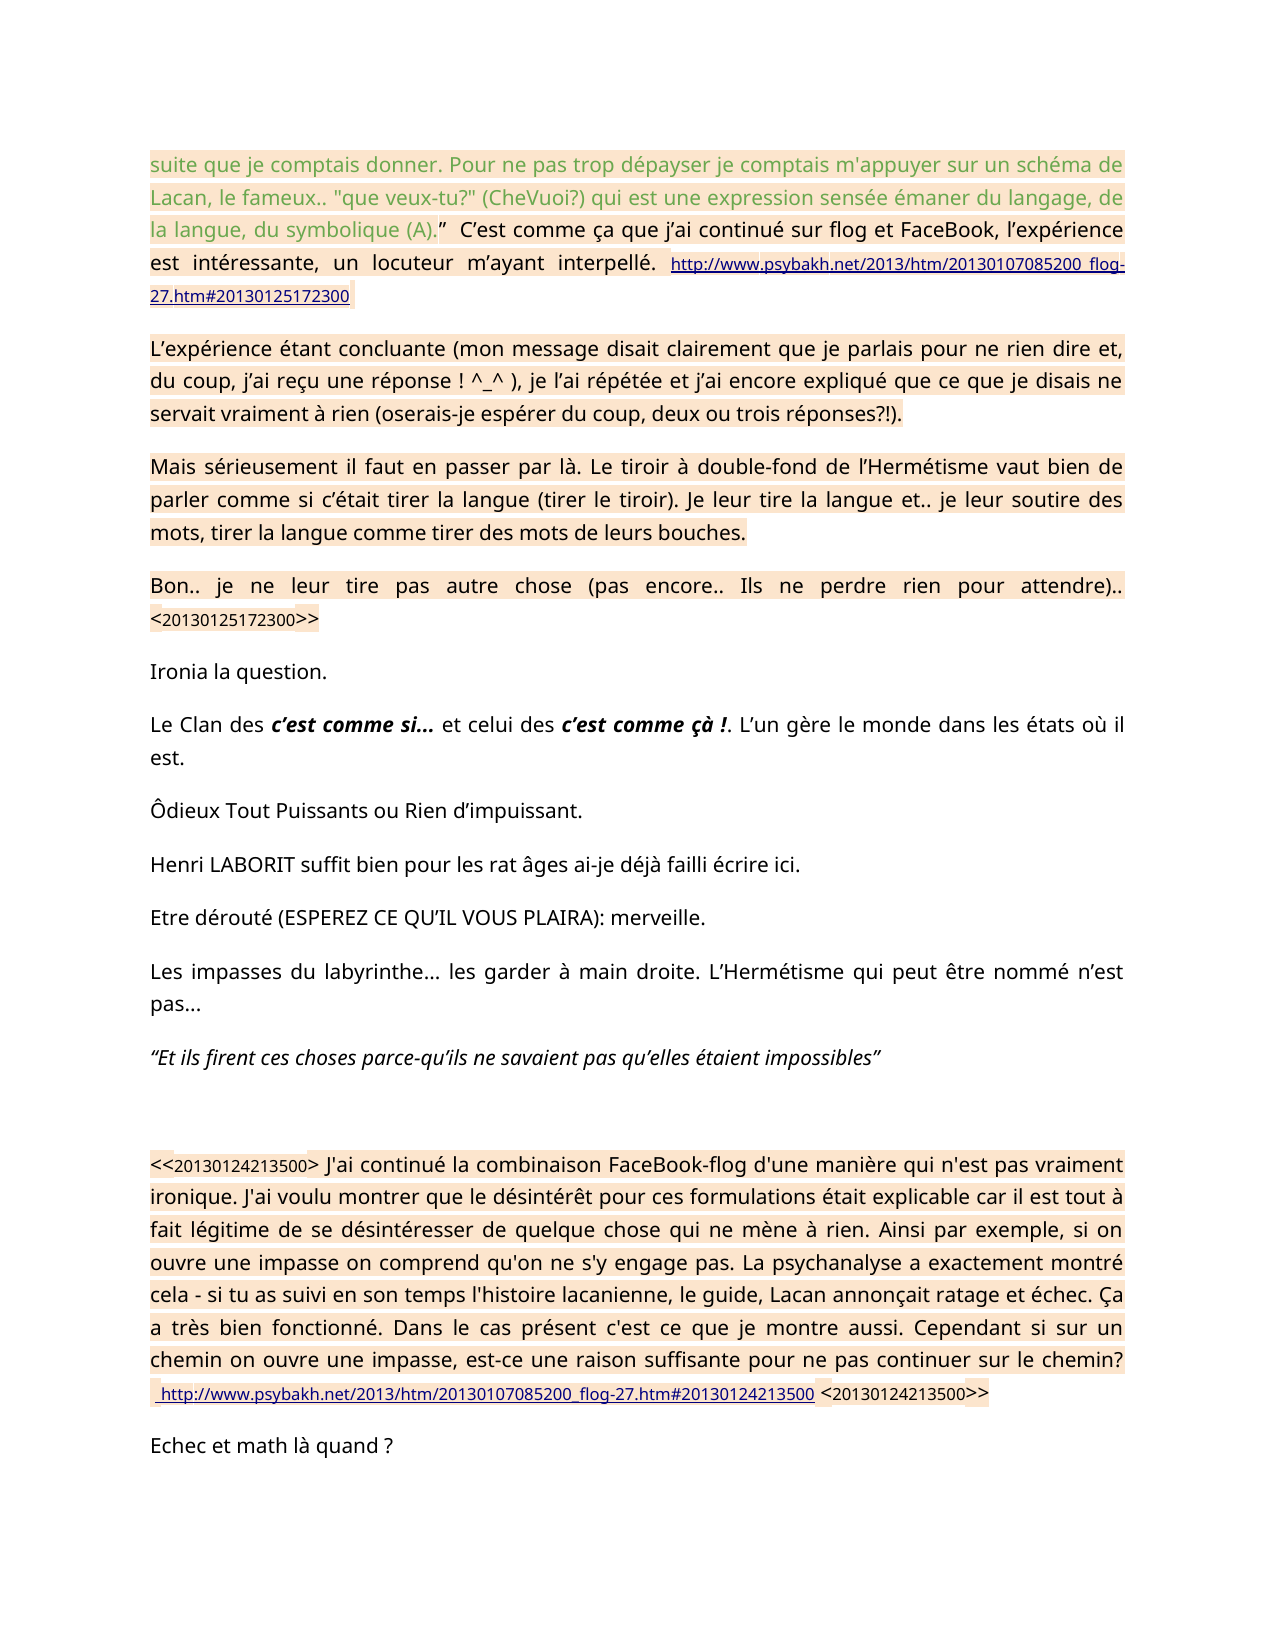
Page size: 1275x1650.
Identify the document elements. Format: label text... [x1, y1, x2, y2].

text suite que je comptais donner. Pour ne pas trop dépayser je comptais m'appuyer sur un schéma de Lacan, le fameux.. "que veux-tu?" (CheVuoi?) qui est une expression sensée émaner du langage, de la langue, du symbolique (A).” C’est comme ça que j’ai continué sur flog et FaceBook, l’expérience est intéressante, un locuteur m’ayant interpellé. http://www.psybakh.net/2013/htm/20130107085200_flog-27.htm#20130125172300 [150, 150, 1125, 309]
text “Et ils firent ces choses parce-qu’ils ne savaient pas qu’elles étaient impossibles” [150, 1043, 1125, 1071]
text Ironia la question. [150, 657, 1125, 686]
text Etre dérouté (ESPEREZ CE QU’IL VOUS PLAIRA): merveille. [150, 903, 1125, 932]
text L’expérience étant concluante (mon message disait clairement que je parlais pour ne rien dire et, du coup, j’ai reçu une réponse ! ^_^ ), je l’ai répétée et j’ai encore expliqué que ce que je disais ne servait vraiment à rien (oserais-je espérer du coup, deux ou trois réponses?!). [150, 334, 1125, 427]
text Bon.. je ne leur tire pas autre chose (pas encore.. Ils ne perdre rien pour attendre).. <20130125172300>> [150, 571, 1125, 632]
text <<20130124213500> J'ai continué la combinaison FaceBook-flog d'une manière qui n'est pas vraiment ironique. J'ai voulu montrer que le désintérêt pour ces formulations était explicable car il est tout à fait légitime de se désintéresser de quelque chose qui ne mène à rien. Ainsi par exemple, si on ouvre une impasse on comprend qu'on ne s'y engage pas. La psychanalyse a exactement montré cela - si tu as suivi en son temps l'histoire lacanienne, le guide, Lacan annonçait ratage et échec. Ça a très bien fonctionné. Dans le cas présent c'est ce que je montre aussi. Cependant si sur un chemin on ouvre une impasse, est-ce une raison suffisante pour ne pas continuer sur le chemin? http://www.psybakh.net/2013/htm/20130107085200_flog-27.htm#20130124213500 <20130124213500>> [150, 1150, 1125, 1407]
text Les impasses du labyrinthe... les garder à main droite. L’Hermétisme qui peut être nommé n’est pas... [150, 957, 1125, 1018]
text Echec et math là quand ? [150, 1432, 1125, 1460]
text Henri LABORIT suffit bien pour les rat âges ai-je déjà failli écrire ici. [150, 850, 1125, 878]
text Ôdieux Tout Puissants ou Rien d’impuissant. [150, 797, 1125, 825]
text Le Clan des c’est comme si... et celui des c’est comme çà !. L’un gère le monde dans les états où il est. [150, 711, 1125, 772]
text Mais sérieusement il faut en passer par là. Le tiroir à double-fond de l’Hermétisme vaut bien de parler comme si c’était tirer la langue (tirer le tiroir). Je leur tire la langue et.. je leur soutire des mots, tirer la langue comme tirer des mots de leurs bouches. [150, 452, 1125, 546]
